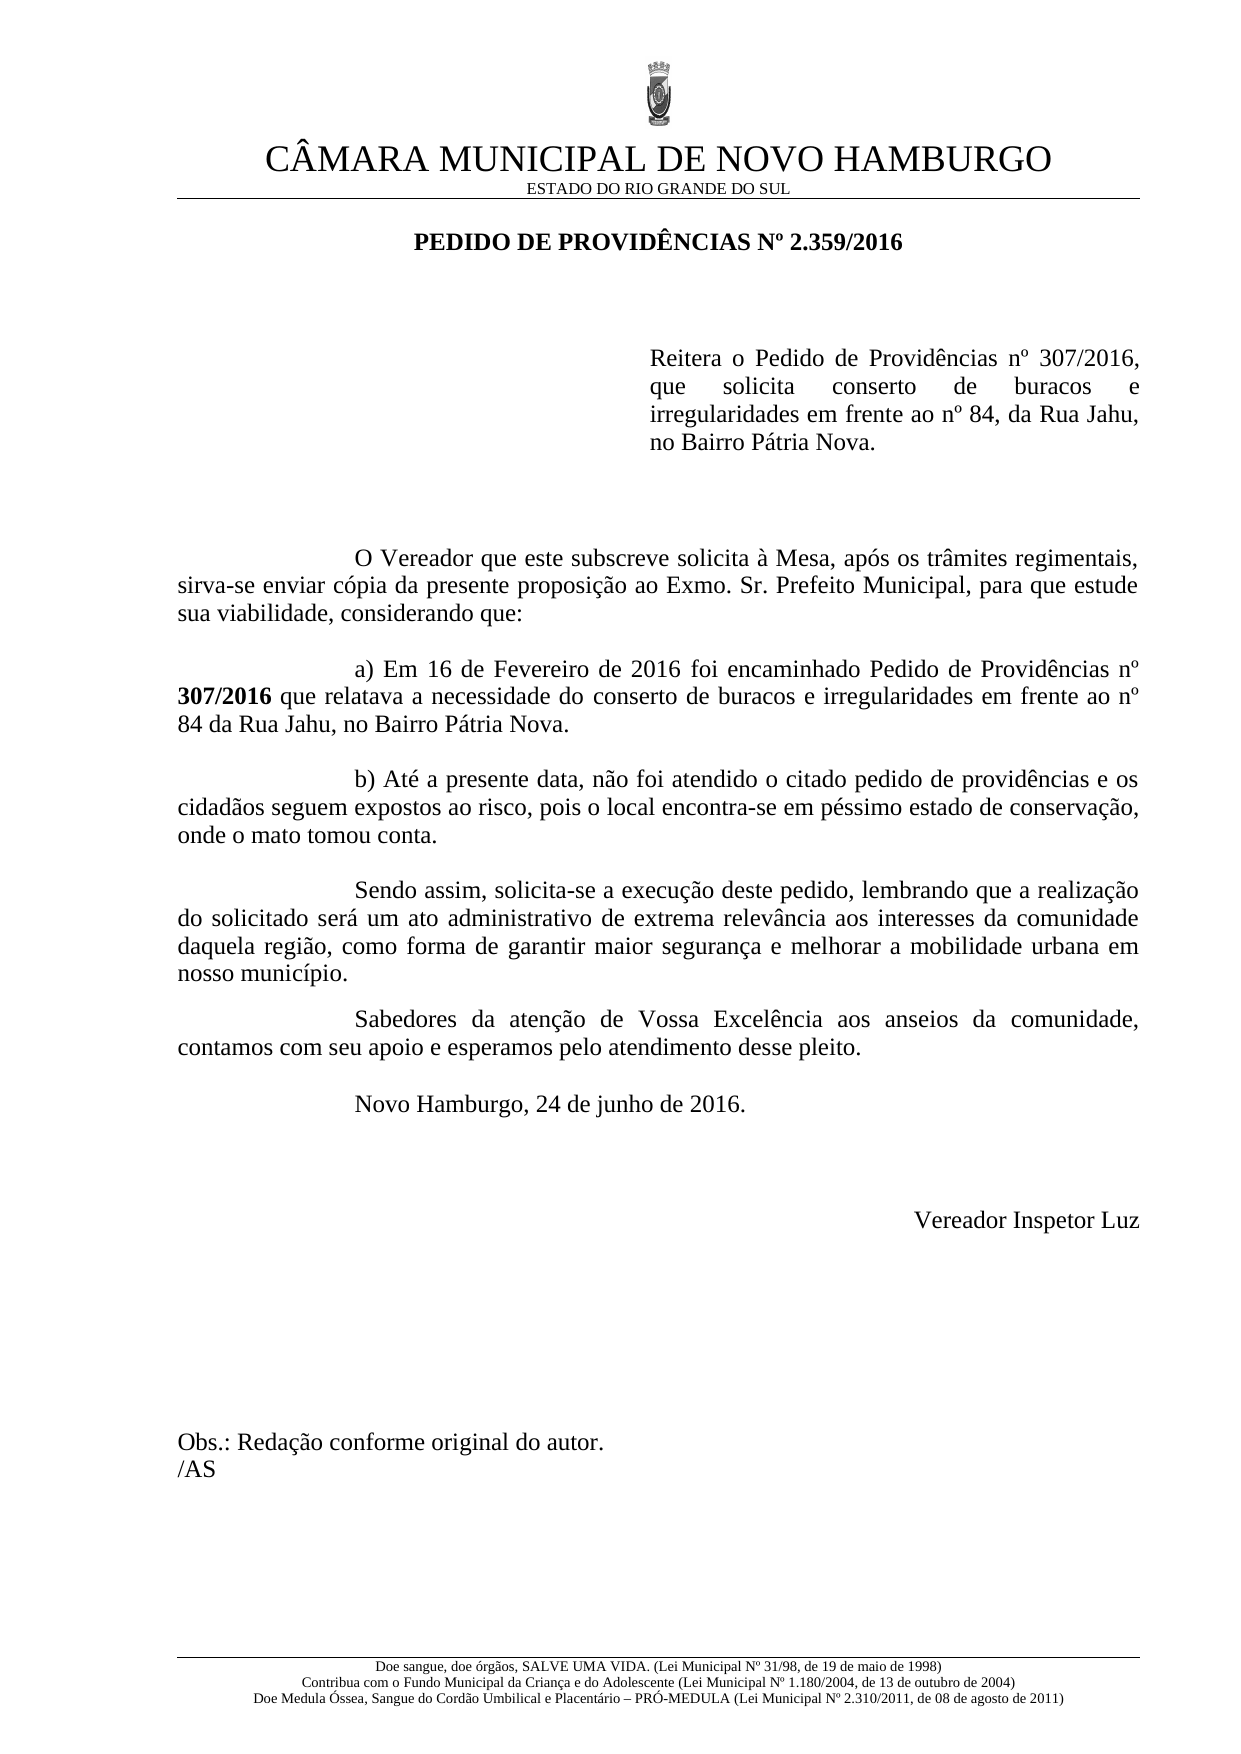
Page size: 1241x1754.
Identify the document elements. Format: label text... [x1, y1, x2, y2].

text Sabedores da atenção de Vossa Excelência aos anseios da comunidade, contamos com seu apoio e esperamos pelo atendimento desse pleito. [177, 1005, 1140, 1060]
text Vereador Inspetor Luz [177, 1206, 1140, 1234]
text O Vereador que este subscreve solicita à Mesa, após os trâmites regimentais, sirva-se enviar cópia da presente proposição ao Exmo. Sr. Prefeito Municipal, para que estude sua viabilidade, considerando que: [177, 544, 1140, 627]
text /AS [177, 1456, 1140, 1483]
text Novo Hamburgo, 24 de junho de 2016. [177, 1090, 1140, 1118]
text PEDIDO DE PROVIDÊNCIAS Nº 2.359/2016 [177, 228, 1140, 256]
text a) Em 16 de Fevereiro de 2016 foi encaminhado Pedido de Providências nº 307/2016 que relatava a necessidade do conserto de buracos e irregularidades em frente ao nº 84 da Rua Jahu, no Bairro Pátria Nova. [177, 655, 1140, 738]
text Obs.: Redação conforme original do autor. [177, 1428, 1140, 1456]
text Sendo assim, solicita-se a execução deste pedido, lembrando que a realização do solicitado será um ato administrativo de extrema relevância aos interesses da comunidade daquela região, como forma de garantir maior segurança e melhorar a mobilidade urbana em nosso município. [177, 876, 1140, 987]
text b) Até a presente data, não foi atendido o citado pedido de providências e os cidadãos seguem expostos ao risco, pois o local encontra-se em péssimo estado de conservação, onde o mato tomou conta. [177, 766, 1140, 849]
text Reitera o Pedido de Providências nº 307/2016, que solicita conserto de buracos e irregularidades em frente ao nº 84, da Rua Jahu, no Bairro Pátria Nova. [649, 344, 1140, 455]
